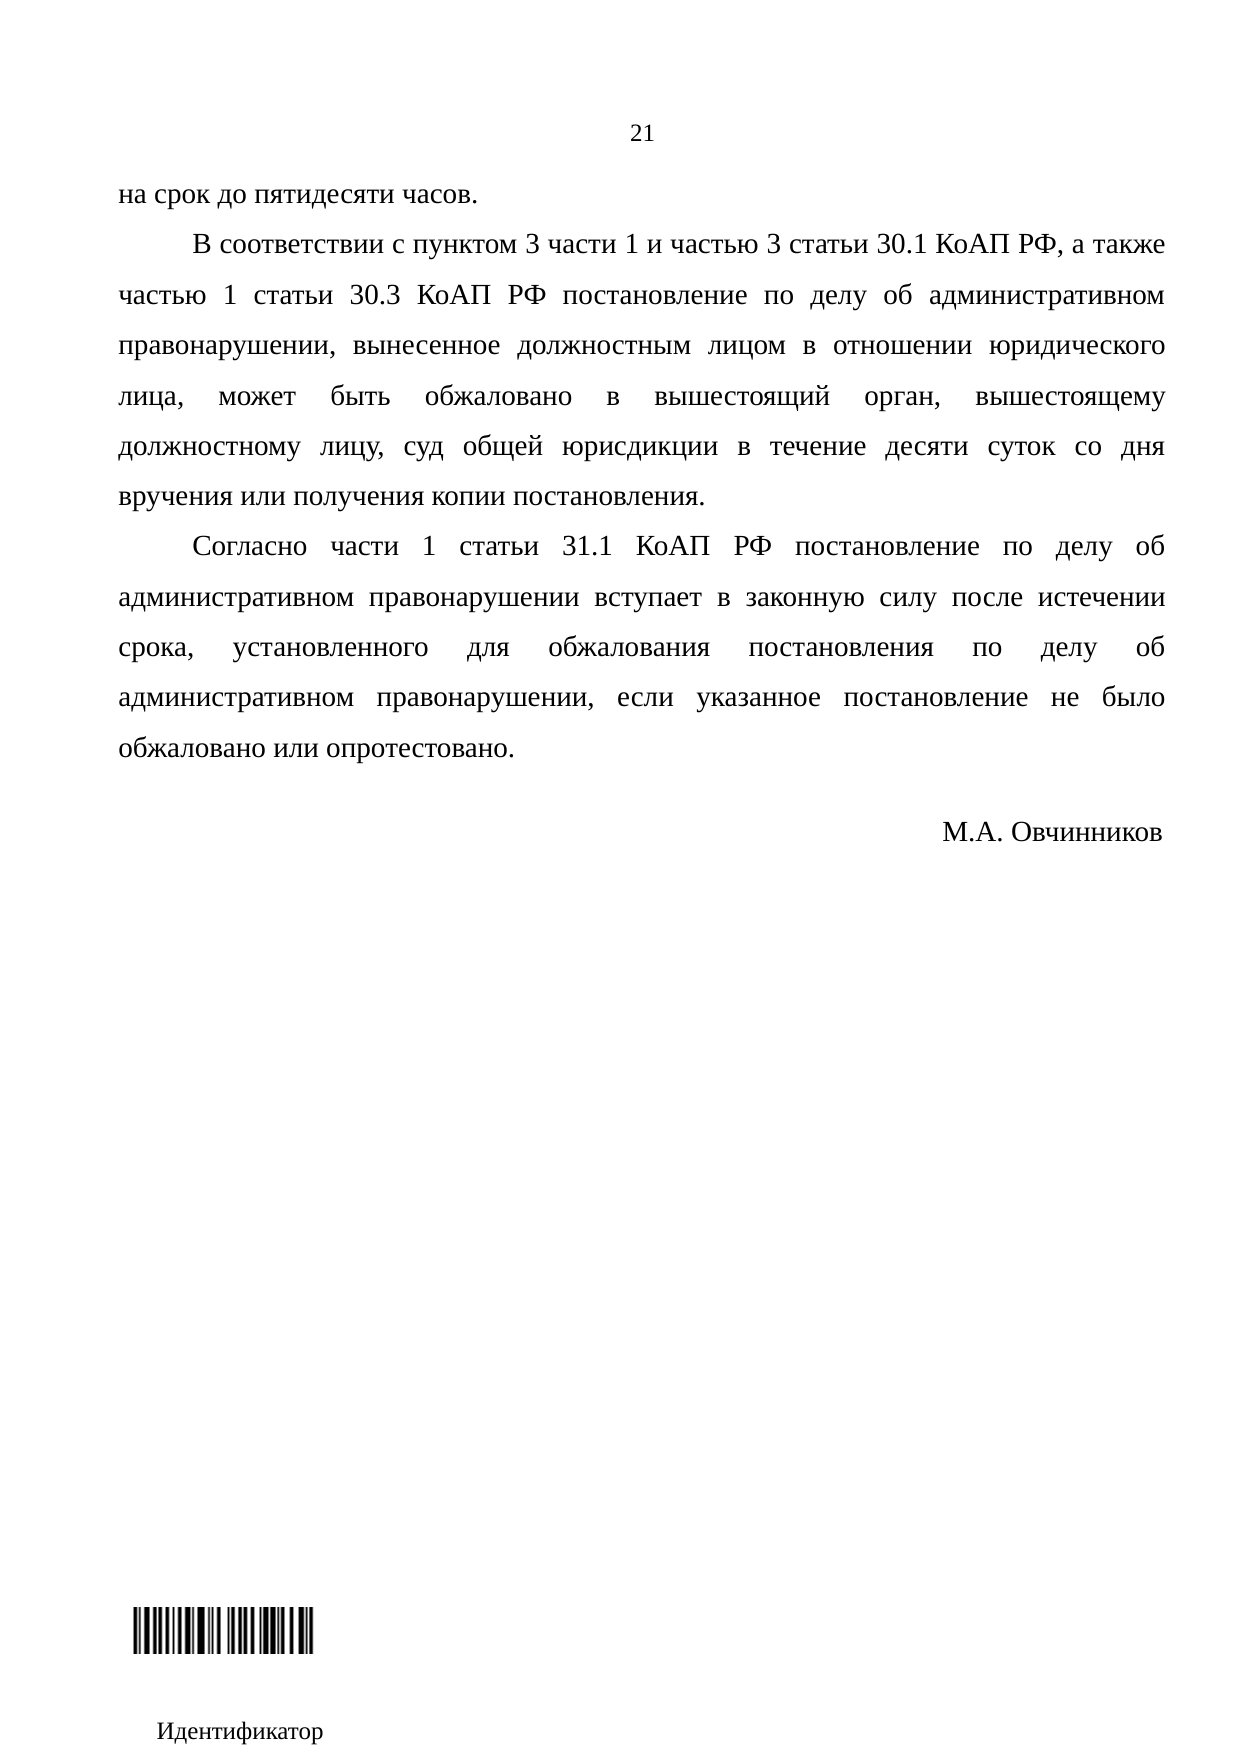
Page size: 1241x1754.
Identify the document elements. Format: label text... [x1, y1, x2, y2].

text на срок до пятидесяти часов. [118, 176, 1167, 210]
text В соответствии с пунктом 3 части 1 и частью 3 статьи 30.1 КоАП РФ, а также частью 1 статьи 30.3 КоАП РФ постановление по делу об административном правонарушении, вынесенное должностным лицом в отношении юридического лица, может быть обжаловано в вышестоящий орган, вышестоящему должностному лицу, суд общей юрисдикции в течение десяти суток со дня вручения или получения копии постановления. [118, 227, 1167, 512]
picture [118, 1607, 331, 1654]
text Согласно части 1 статьи 31.1 КоАП РФ постановление по делу об административном правонарушении вступает в законную силу после истечении срока, установленного для обжалования постановления по делу об административном правонарушении, если указанное постановление не было обжаловано или опротестовано. [118, 528, 1167, 763]
text М.А. Овчинников [118, 814, 1167, 847]
